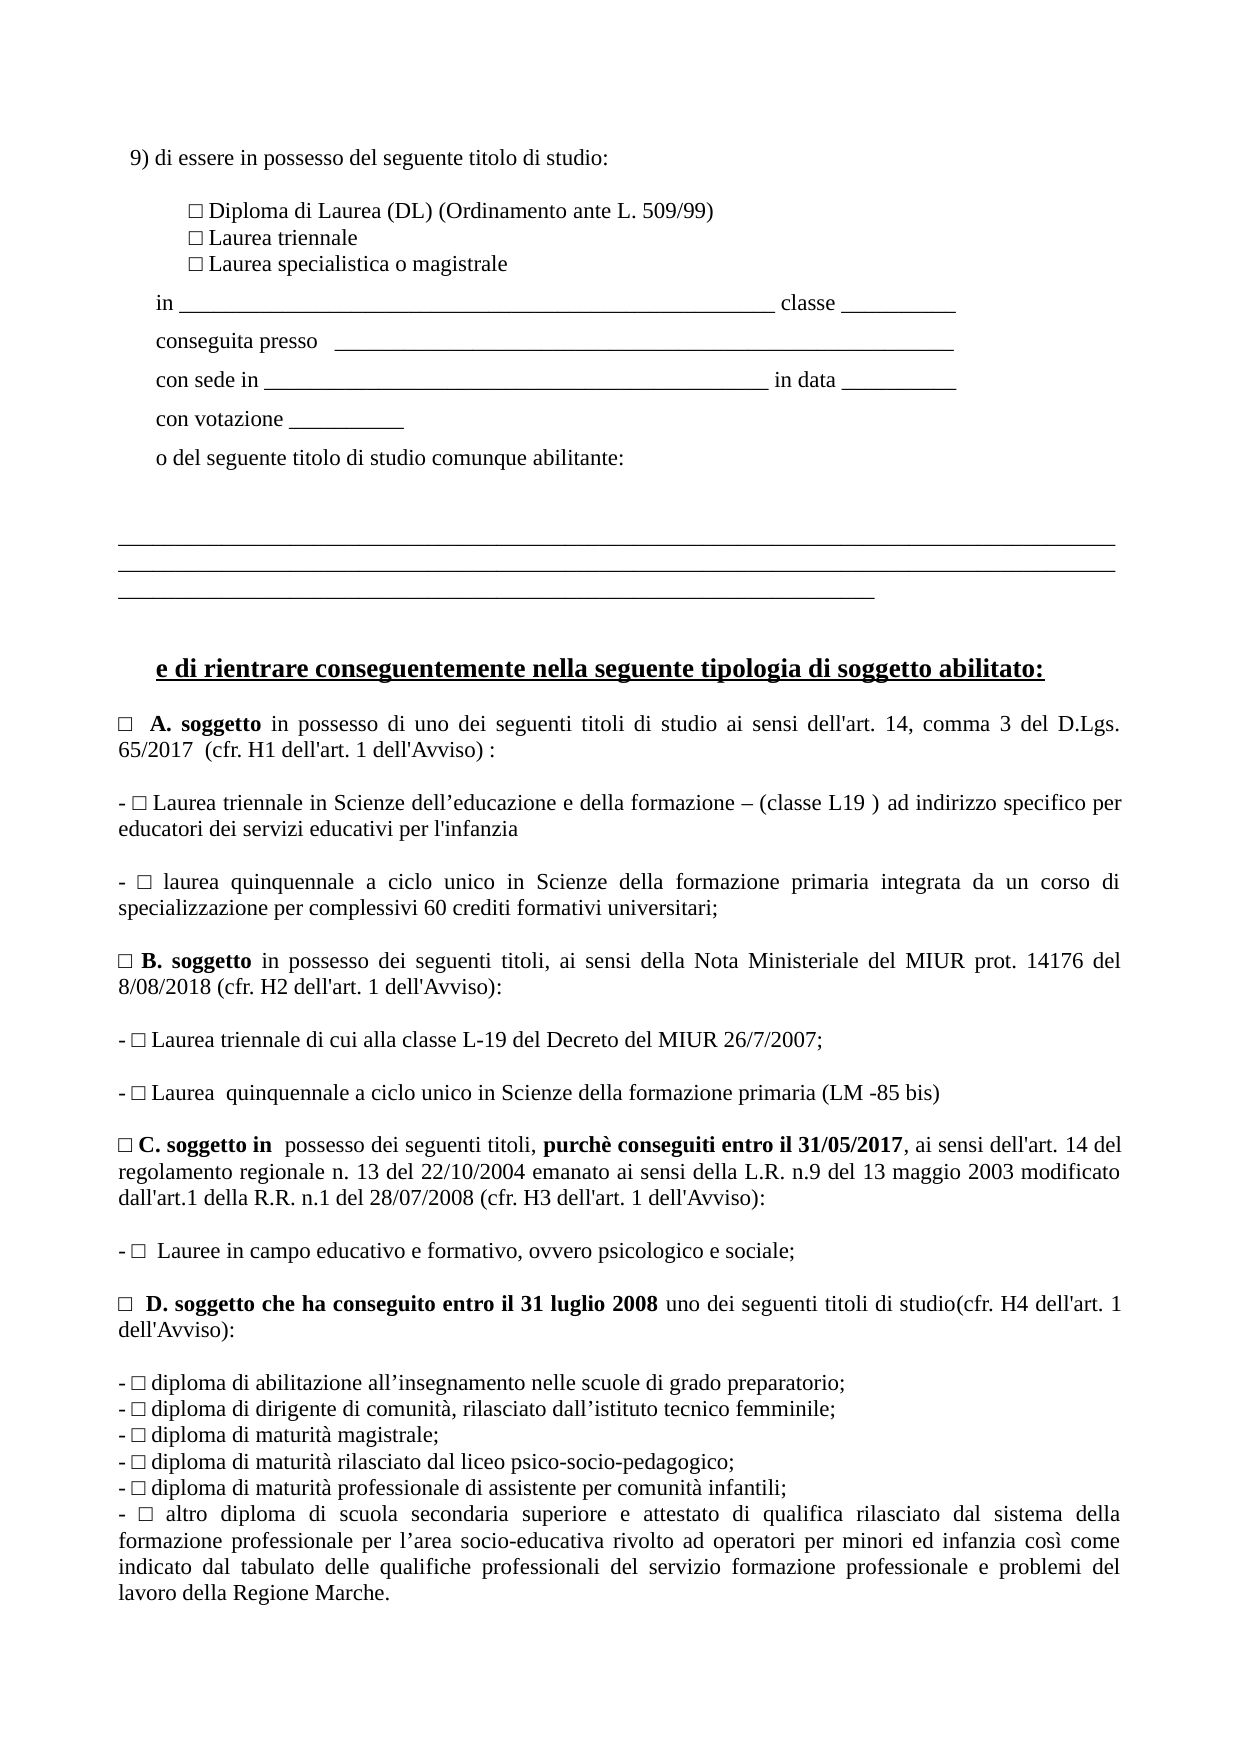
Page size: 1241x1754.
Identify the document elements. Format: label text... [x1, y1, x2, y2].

text ________________________________________________________________________________________________________________________________________________________________________________________________________________________________________________ [118, 522, 1122, 601]
text - □ diploma di maturità professionale di assistente per comunità infantili; [118, 1474, 1122, 1500]
text □ C. soggetto in possesso dei seguenti titoli, purchè conseguiti entro il 31/05/2017, ai sensi dell'art. 14 del regolamento regionale n. 13 del 22/10/2004 emanato ai sensi della L.R. n.9 del 13 maggio 2003 modificato dall'art.1 della R.R. n.1 del 28/07/2008 (cfr. H3 dell'art. 1 dell'Avviso): [118, 1131, 1122, 1211]
text - □ diploma di dirigente di comunità, rilasciato dall’istituto tecnico femminile; [118, 1395, 1122, 1421]
text con votazione __________ [118, 405, 1122, 432]
text con sede in ____________________________________________ in data __________ [156, 366, 1122, 393]
text conseguita presso ______________________________________________________ [156, 328, 1122, 354]
text - □ diploma di abilitazione all’insegnamento nelle scuole di grado preparatorio; [118, 1369, 1122, 1395]
text - □ diploma di maturità rilasciato dal liceo psico-socio-pedagogico; [118, 1448, 1122, 1474]
text □ D. soggetto che ha conseguito entro il 31 luglio 2008 uno dei seguenti titoli di studio(cfr. H4 dell'art. 1 dell'Avviso): [118, 1289, 1122, 1342]
text 9) di essere in possesso del seguente titolo di studio: [94, 144, 1122, 171]
text □ A. soggetto in possesso di uno dei seguenti titoli di studio ai sensi dell'art. 14, comma 3 del D.Lgs. 65/2017 (cfr. H1 dell'art. 1 dell'Avviso) : [118, 710, 1122, 762]
text - □ diploma di maturità magistrale; [118, 1421, 1122, 1448]
text e di rientrare conseguentemente nella seguente tipologia di soggetto abilitato: [118, 652, 1122, 683]
text in ____________________________________________________ classe __________ [156, 289, 1122, 315]
text - □ Lauree in campo educativo e formativo, ovvero psicologico e sociale; [118, 1237, 1122, 1263]
text □ Diploma di Laurea (DL) (Ordinamento ante L. 509/99) [118, 197, 1122, 223]
text □ Laurea triennale [118, 223, 1122, 250]
text - □ Laurea quinquennale a ciclo unico in Scienze della formazione primaria (LM -85 bis) [118, 1079, 1122, 1105]
text o del seguente titolo di studio comunque abilitante: [118, 444, 1122, 471]
text □ Laurea specialistica o magistrale [118, 250, 1122, 276]
text - □ laurea quinquennale a ciclo unico in Scienze della formazione primaria integrata da un corso di specializzazione per complessivi 60 crediti formativi universitari; [118, 868, 1122, 921]
text - □ Laurea triennale di cui alla classe L-19 del Decreto del MIUR 26/7/2007; [118, 1026, 1122, 1052]
text - □ Laurea triennale in Scienze dell’educazione e della formazione – (classe L19 ) ad indirizzo specifico per educatori dei servizi educativi per l'infanzia [118, 789, 1122, 842]
text - □ altro diploma di scuola secondaria superiore e attestato di qualifica rilasciato dal sistema della formazione professionale per l’area socio-educativa rivolto ad operatori per minori ed infanzia così come indicato dal tabulato delle qualifiche professionali del servizio formazione professionale e problemi del lavoro della Regione Marche. [118, 1500, 1122, 1606]
text □ B. soggetto in possesso dei seguenti titoli, ai sensi della Nota Ministeriale del MIUR prot. 14176 del 8/08/2018 (cfr. H2 dell'art. 1 dell'Avviso): [118, 947, 1122, 1000]
